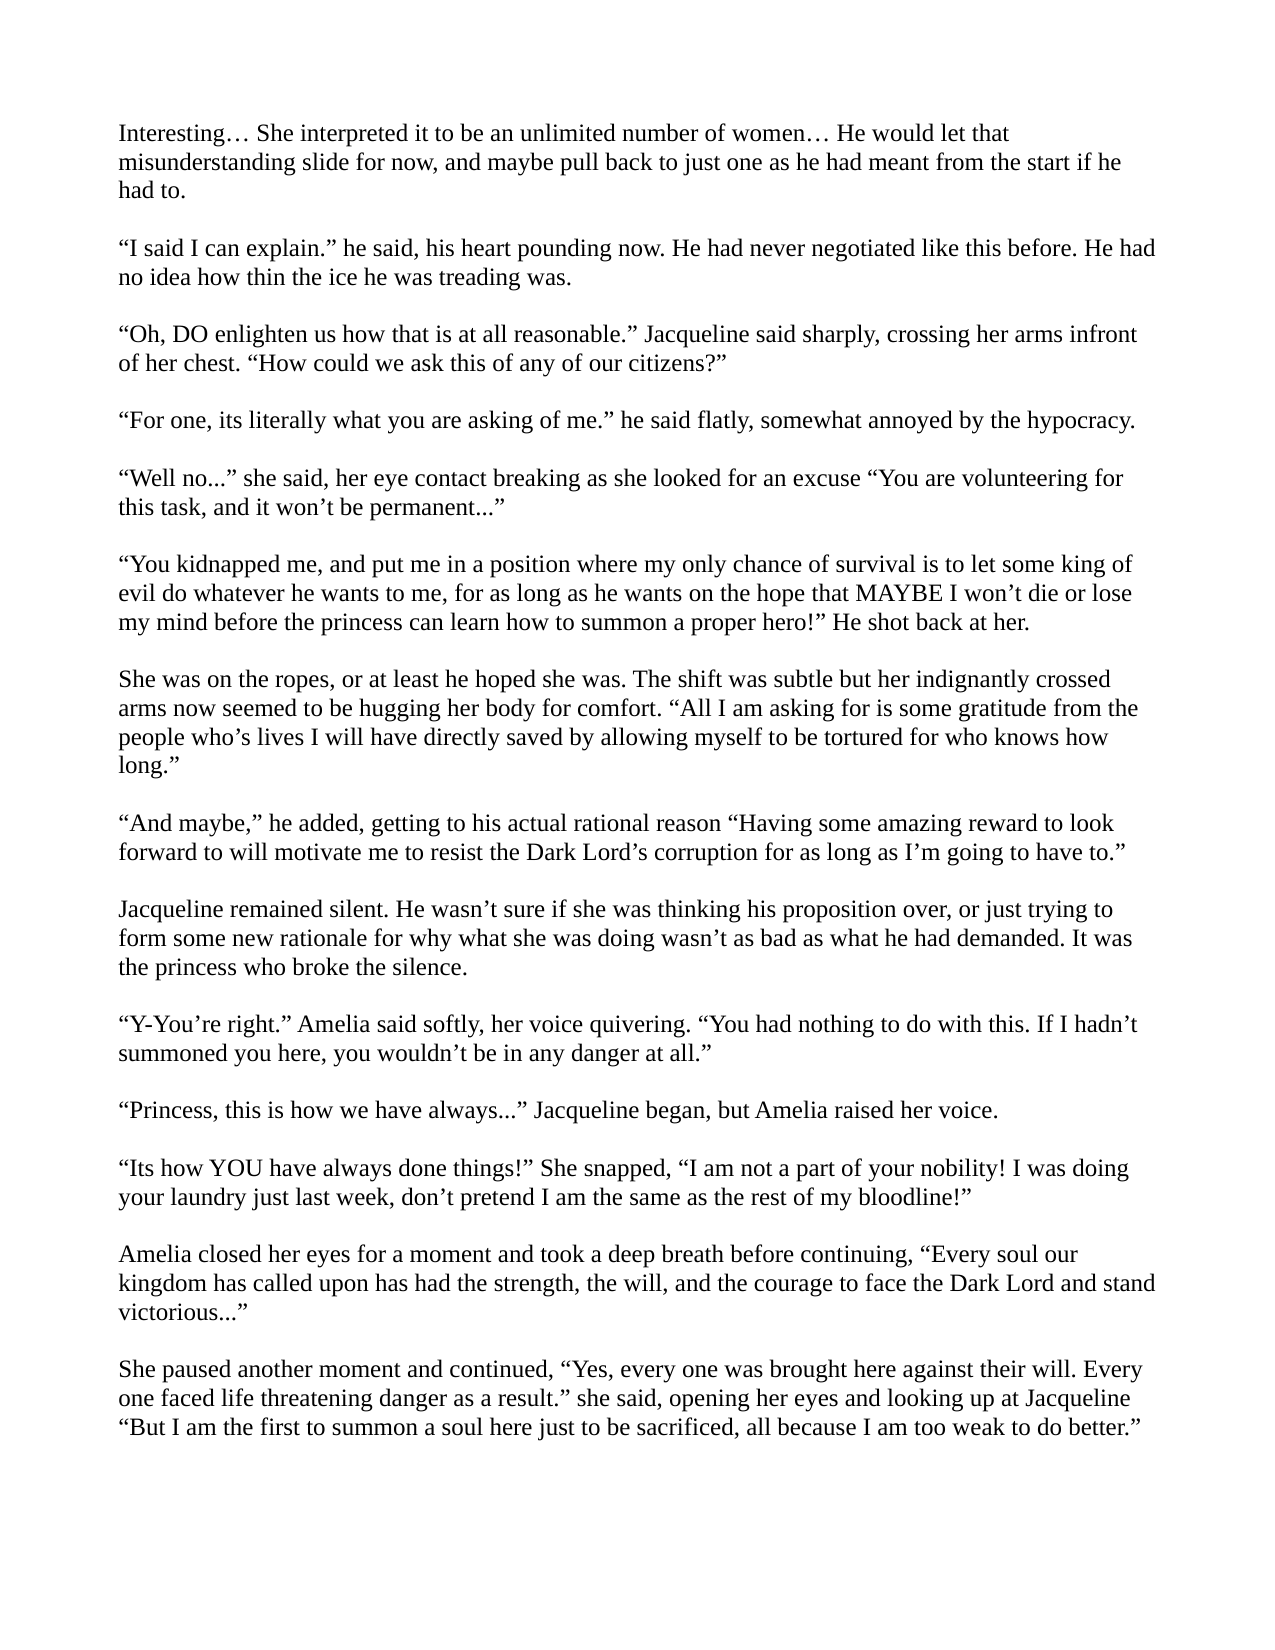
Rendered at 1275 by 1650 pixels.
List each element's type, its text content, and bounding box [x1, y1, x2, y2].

text “Well no...” she said, her eye contact breaking as she looked for an excuse “You are volunteering for this task, and it won’t be permanent...” [118, 463, 1157, 521]
text “Its how YOU have always done things!” She snapped, “I am not a part of your nobility! I was doing your laundry just last week, don’t pretend I am the same as the rest of my bloodline!” [118, 1153, 1157, 1211]
text “You kidnapped me, and put me in a position where my only chance of survival is to let some king of evil do whatever he wants to me, for as long as he wants on the hope that MAYBE I won’t die or lose my mind before the princess can learn how to summon a proper hero!” He shot back at her. [118, 549, 1157, 636]
text Jacqueline remained silent. He wasn’t sure if she was thinking his proposition over, or just trying to form some new rationale for why what she was doing wasn’t as bad as what he had demanded. It was the princess who broke the silence. [118, 894, 1157, 981]
text “Princess, this is how we have always...” Jacqueline began, but Amelia raised her voice. [118, 1096, 1157, 1124]
text She paused another moment and continued, “Yes, every one was brought here against their will. Every one faced life threatening danger as a result.” she said, opening her eyes and looking up at Jacqueline “But I am the first to summon a soul here just to be sacrificed, all because I am too weak to do better.” [118, 1354, 1157, 1441]
text She was on the ropes, or at least he hoped she was. The shift was subtle but her indignantly crossed arms now seemed to be hugging her body for comfort. “All I am asking for is some gratitude from the people who’s lives I will have directly saved by allowing myself to be tortured for who knows how long.” [118, 664, 1157, 779]
text “For one, its literally what you are asking of me.” he said flatly, somewhat annoyed by the hypocracy. [118, 406, 1157, 434]
text Interesting… She interpreted it to be an unlimited number of women… He would let that misunderstanding slide for now, and maybe pull back to just one as he had meant from the start if he had to. [118, 118, 1157, 204]
text “Y-You’re right.” Amelia said softly, her voice quivering. “You had nothing to do with this. If I hadn’t summoned you here, you wouldn’t be in any danger at all.” [118, 1009, 1157, 1067]
text “And maybe,” he added, getting to his actual rational reason “Having some amazing reward to look forward to will motivate me to resist the Dark Lord’s corruption for as long as I’m going to have to.” [118, 808, 1157, 866]
text “I said I can explain.” he said, his heart pounding now. He had never negotiated like this before. He had no idea how thin the ice he was treading was. [118, 233, 1157, 291]
text “Oh, DO enlighten us how that is at all reasonable.” Jacqueline said sharply, crossing her arms infront of her chest. “How could we ask this of any of our citizens?” [118, 319, 1157, 377]
text Amelia closed her eyes for a moment and took a deep breath before continuing, “Every soul our kingdom has called upon has had the strength, the will, and the courage to face the Dark Lord and stand victorious...” [118, 1239, 1157, 1326]
